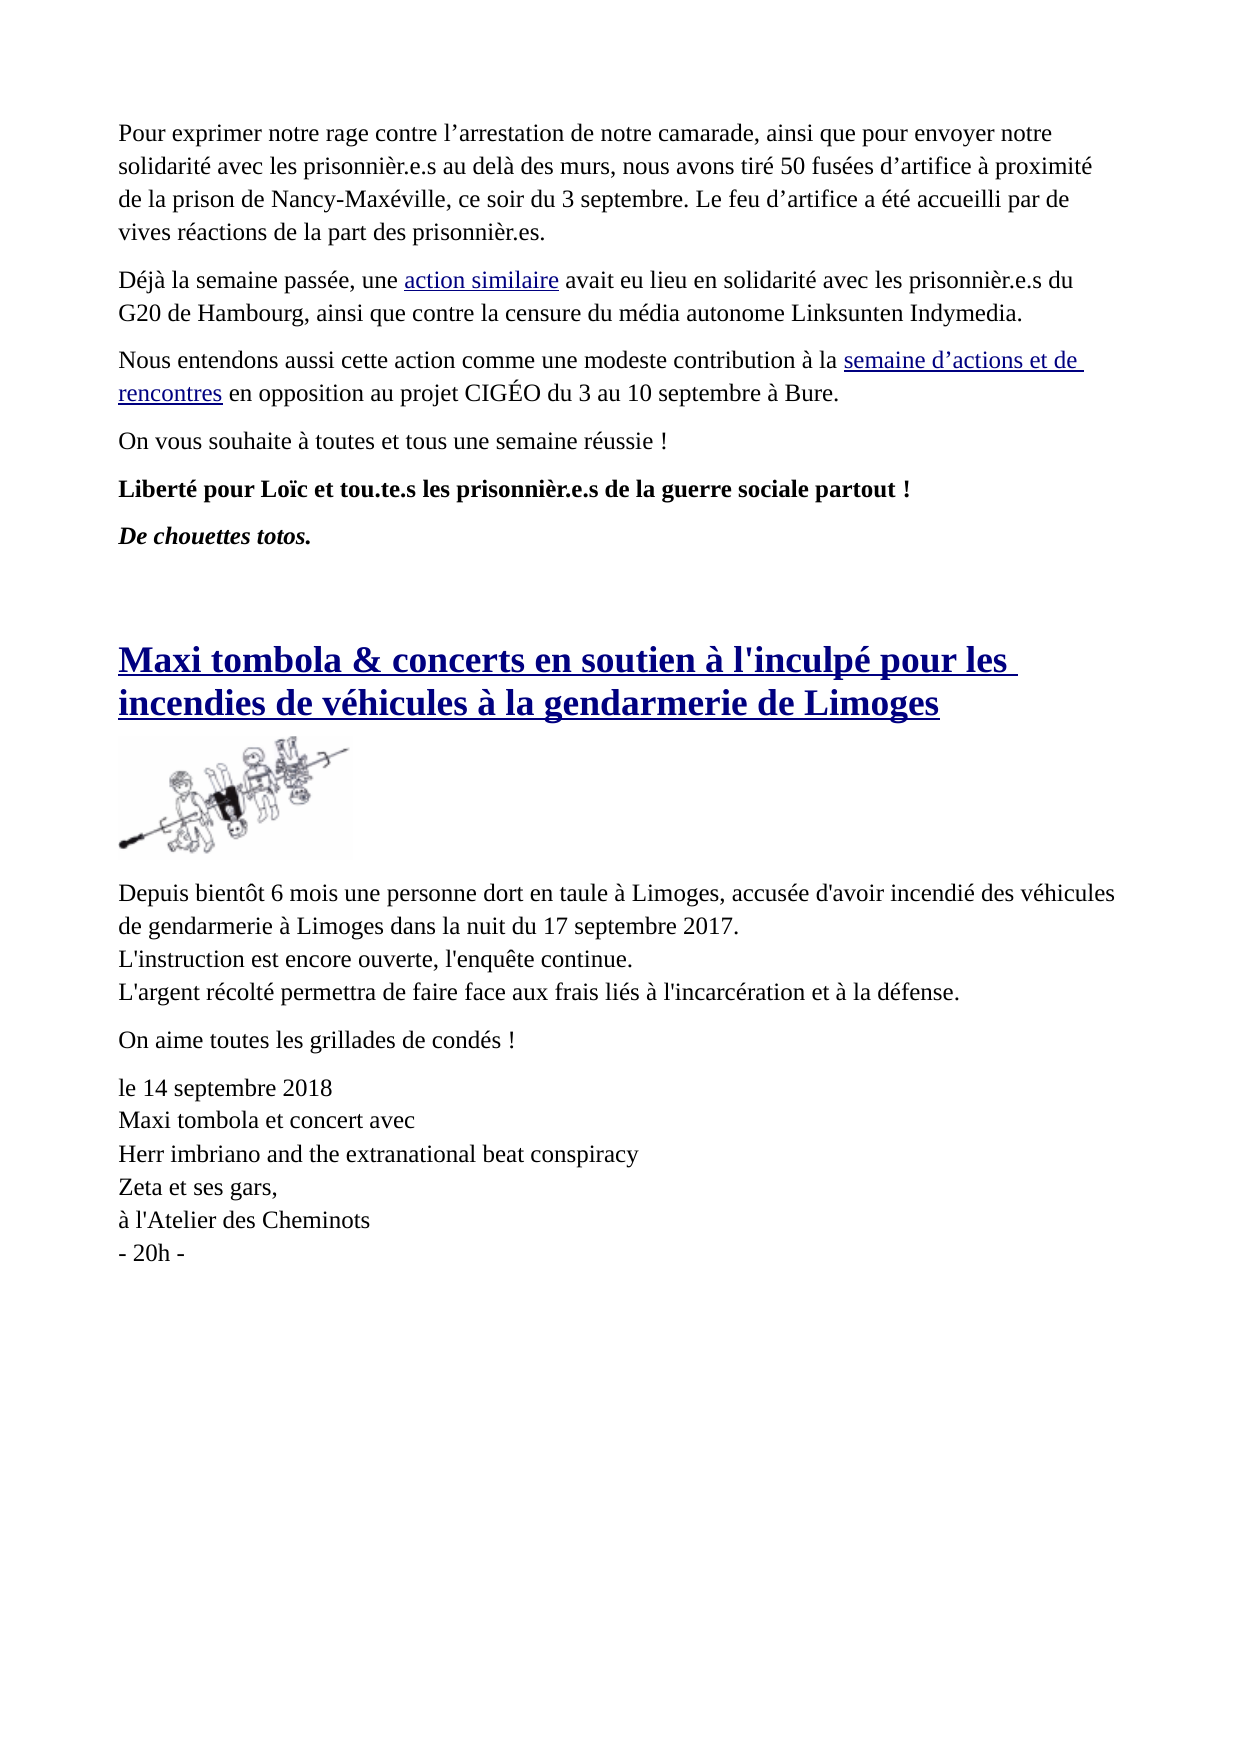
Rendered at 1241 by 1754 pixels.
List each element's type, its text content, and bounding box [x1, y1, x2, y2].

text De chouettes totos. [118, 521, 1122, 550]
text Liberté pour Loïc et tou.te.s les prisonnièr.e.s de la guerre sociale partout ! [118, 474, 1122, 502]
text Pour exprimer notre rage contre l’arrestation de notre camarade, ainsi que pour envoyer notre solidarité avec les prisonnièr.e.s au delà des murs, nous avons tiré 50 fusées d’artifice à proximité de la prison de Nancy-Maxéville, ce soir du 3 septembre. Le feu d’artifice a été accueilli par de vives réactions de la part des prisonnièr.es. [118, 118, 1122, 246]
text le 14 septembre 2018 Maxi tombola et concert avec Herr imbriano and the extranational beat conspiracy Zeta et ses gars, à l'Atelier des Cheminots - 20h - [118, 1073, 1122, 1266]
text Nous entendons aussi cette action comme une modeste contribution à la semaine d’actions et de rencontres en opposition au projet CIGÉO du 3 au 10 septembre à Bure. [118, 345, 1122, 407]
subtitle Maxi tombola & concerts en soutien à l'inculpé pour les incendies de véhicules à la gendarmerie de Limoges [118, 637, 1122, 723]
text Déjà la semaine passée, une action similaire avait eu lieu en solidarité avec les prisonnièr.e.s du G20 de Hambourg, ainsi que contre la censure du média autonome Linksunten Indymedia. [118, 265, 1122, 327]
text Depuis bientôt 6 mois une personne dort en taule à Limoges, accusée d'avoir incendié des véhicules de gendarmerie à Limoges dans la nuit du 17 septembre 2017. L'instruction est encore ouverte, l'enquête continue. L'argent récolté permettra de faire face aux frais liés à l'incarcération et à la défense. [118, 878, 1122, 1006]
text On vous souhaite à toutes et tous une semaine réussie ! [118, 426, 1122, 455]
picture [118, 736, 353, 860]
text On aime toutes les grillades de condés ! [118, 1025, 1122, 1054]
